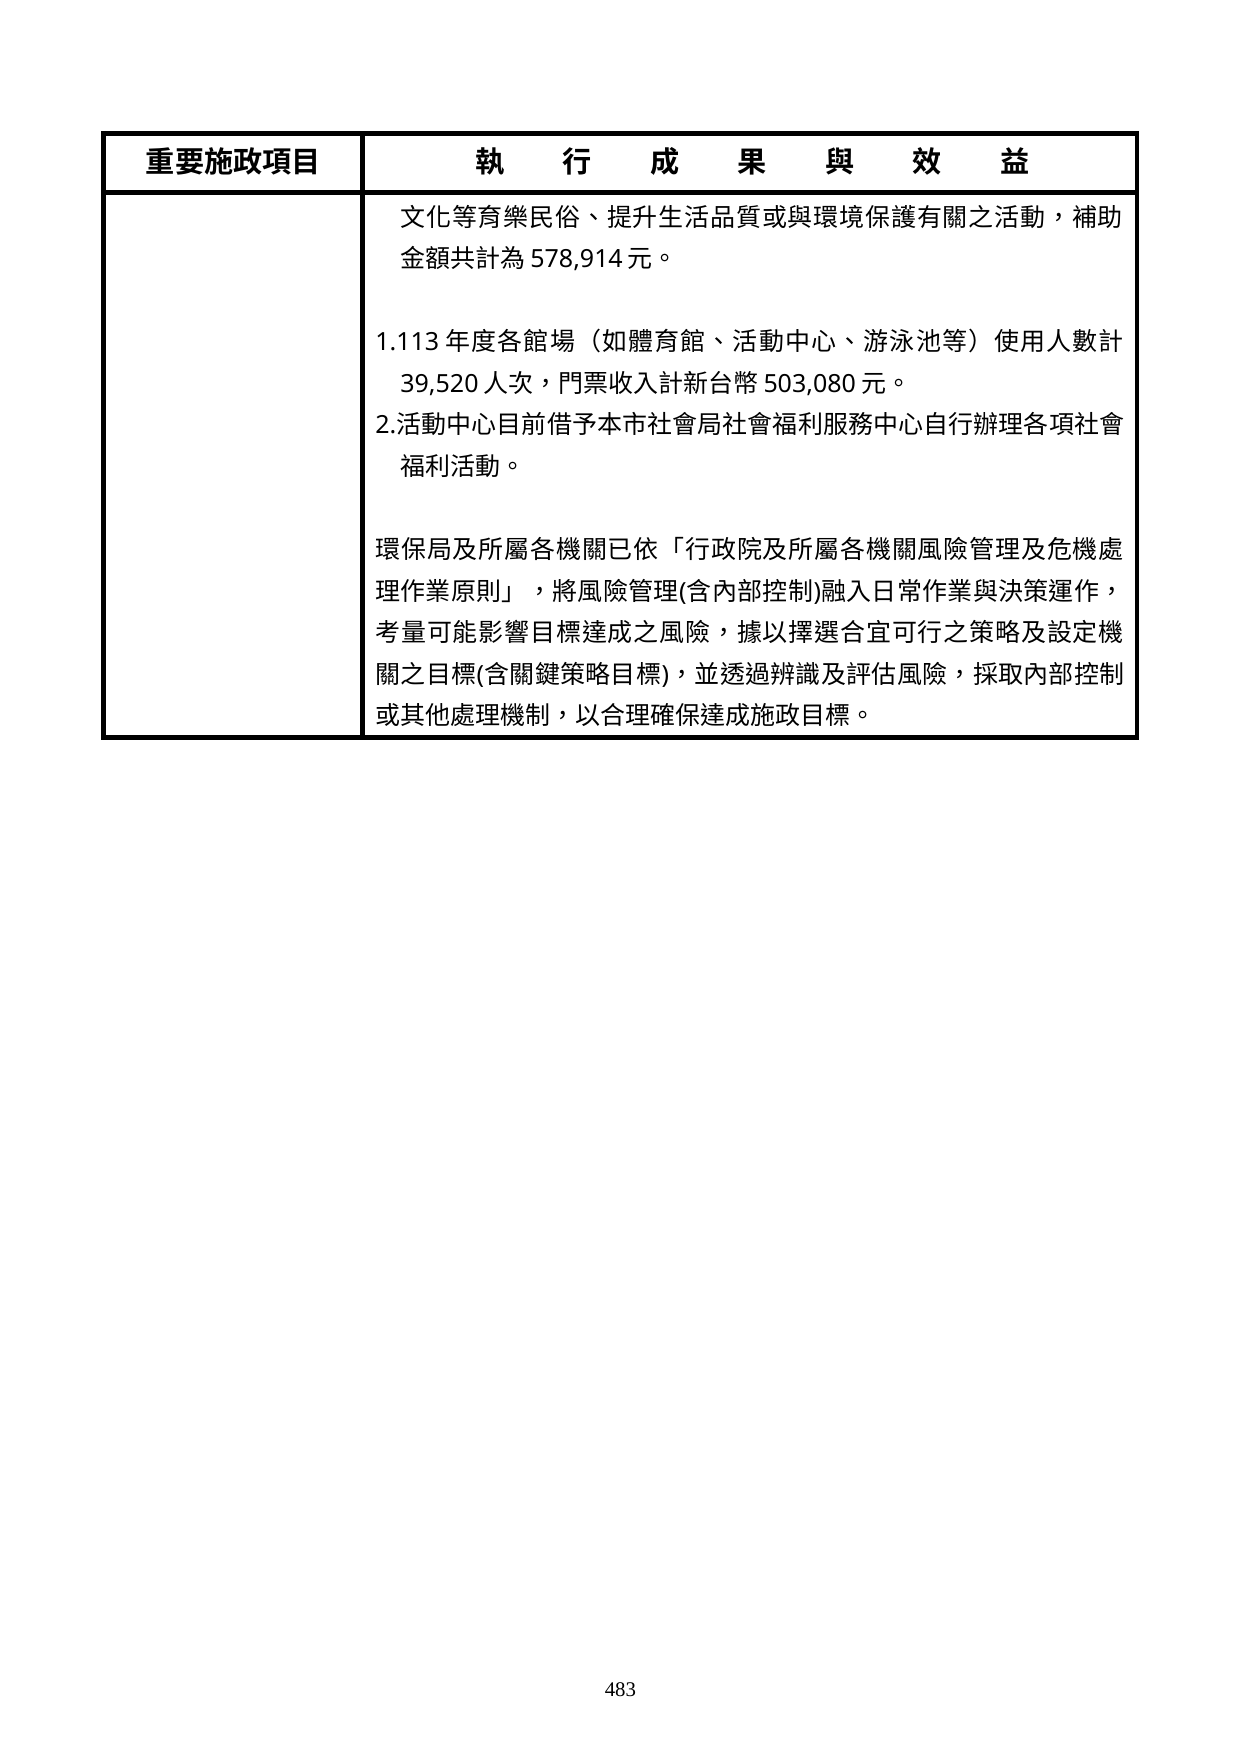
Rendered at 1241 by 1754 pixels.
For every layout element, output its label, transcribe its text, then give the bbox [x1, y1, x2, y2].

table_header 執 行 成 果 與 效 益 [365, 136, 1135, 190]
table_header 重要施政項目 [106, 136, 360, 190]
table_cell [106, 195, 360, 735]
